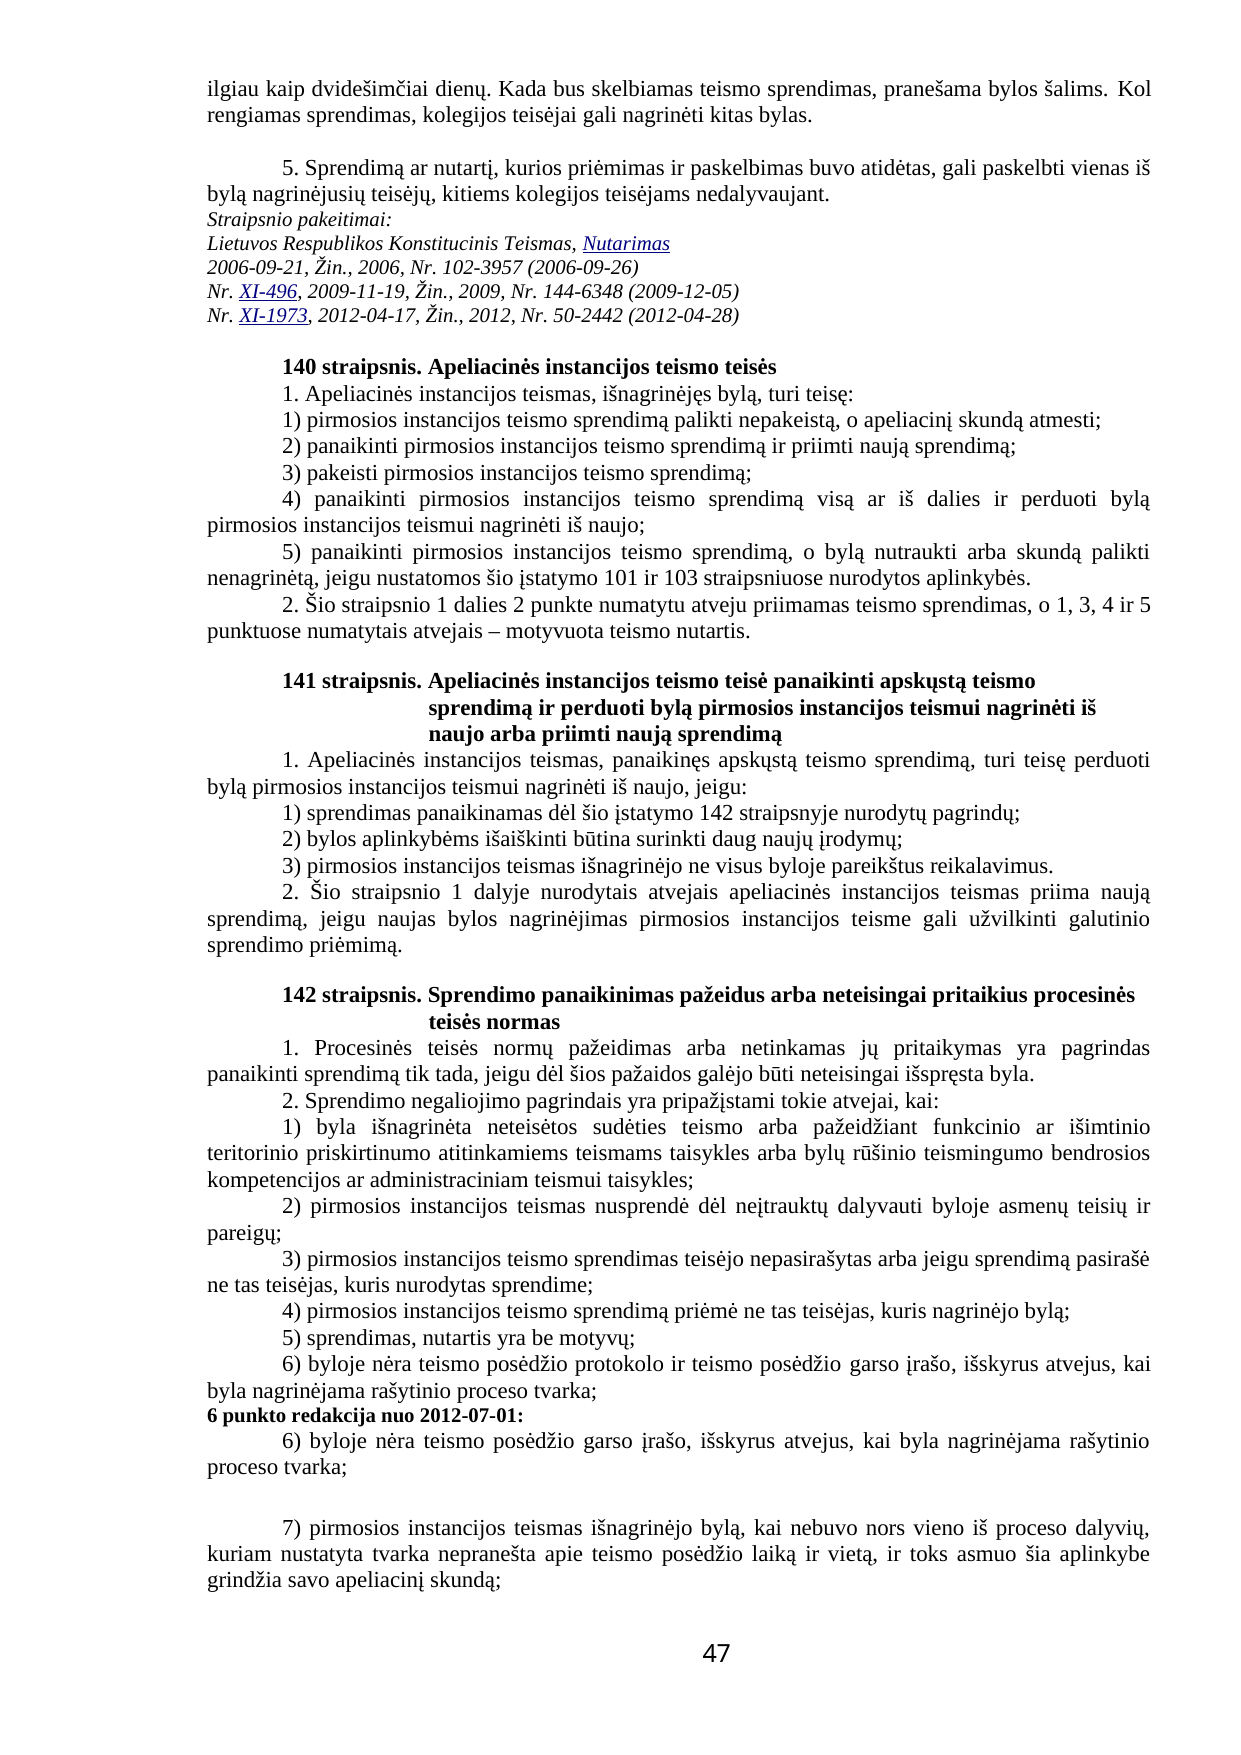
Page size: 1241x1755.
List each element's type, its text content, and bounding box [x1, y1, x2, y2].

text 5) sprendimas, nutartis yra be motyvų; [207, 1324, 1152, 1350]
text Straipsnio pakeitimai: [207, 207, 1152, 231]
text 2006-09-21, Žin., 2006, Nr. 102-3957 (2006-09-26) [207, 255, 1152, 279]
text ilgiau kaip dvidešimčiai dienų. Kada bus skelbiamas teismo sprendimas, pranešama bylos šalims. Kol rengiamas sprendimas, kolegijos teisėjai gali nagrinėti kitas bylas. [207, 75, 1152, 128]
text Lietuvos Respublikos Konstitucinis Teismas, Nutarimas [207, 231, 1152, 255]
text Nr. XI-496, 2009-11-19, Žin., 2009, Nr. 144-6348 (2009-12-05) [207, 279, 1152, 303]
text 2. Sprendimo negaliojimo pagrindais yra pripažįstami tokie atvejai, kai: [207, 1087, 1152, 1113]
text 4) pirmosios instancijos teismo sprendimą priėmė ne tas teisėjas, kuris nagrinėjo bylą; [207, 1298, 1152, 1324]
text 6) byloje nėra teismo posėdžio garso įrašo, išskyrus atvejus, kai byla nagrinėjama rašytinio proceso tvarka; [207, 1427, 1152, 1480]
text 1) sprendimas panaikinamas dėl šio įstatymo 142 straipsnyje nurodytų pagrindų; [207, 799, 1152, 826]
text 1) pirmosios instancijos teismo sprendimą palikti nepakeistą, o apeliacinį skundą atmesti; [207, 406, 1152, 432]
text 1) byla išnagrinėta neteisėtos sudėties teismo arba pažeidžiant funkcinio ar išimtinio teritorinio priskirtinumo atitinkamiems teismams taisykles arba bylų rūšinio teismingumo bendrosios kompetencijos ar administraciniam teismui taisykles; [207, 1113, 1152, 1192]
text 1. Apeliacinės instancijos teismas, išnagrinėjęs bylą, turi teisę: [207, 380, 1152, 406]
text 142 straipsnis. Sprendimo panaikinimas pažeidus arba neteisingai pritaikius procesinės [282, 981, 1152, 1008]
text sprendimą ir perduoti bylą pirmosios instancijos teismui nagrinėti iš [428, 694, 1152, 720]
text Nr. XI-1973, 2012-04-17, Žin., 2012, Nr. 50-2442 (2012-04-28) [207, 303, 1152, 327]
text 6) byloje nėra teismo posėdžio protokolo ir teismo posėdžio garso įrašo, išskyrus atvejus, kai byla nagrinėjama rašytinio proceso tvarka; [207, 1350, 1152, 1403]
text 2. Šio straipsnio 1 dalies 2 punkte numatytu atveju priimamas teismo sprendimas, o 1, 3, 4 ir 5 punktuose numatytais atvejais – motyvuota teismo nutartis. [207, 591, 1152, 643]
text teisės normas [428, 1008, 1152, 1034]
text 2) bylos aplinkybėms išaiškinti būtina surinkti daug naujų įrodymų; [207, 826, 1152, 852]
text 5) panaikinti pirmosios instancijos teismo sprendimą, o bylą nutraukti arba skundą palikti nenagrinėtą, jeigu nustatomos šio įstatymo 101 ir 103 straipsniuose nurodytos aplinkybės. [207, 538, 1152, 591]
text 3) pirmosios instancijos teismo sprendimas teisėjo nepasirašytas arba jeigu sprendimą pasirašė ne tas teisėjas, kuris nurodytas sprendime; [207, 1245, 1152, 1298]
text 2) panaikinti pirmosios instancijos teismo sprendimą ir priimti naują sprendimą; [207, 432, 1152, 459]
text 3) pirmosios instancijos teismas išnagrinėjo ne visus byloje pareikštus reikalavimus. [207, 852, 1152, 878]
text 6 punkto redakcija nuo 2012-07-01: [207, 1403, 1152, 1427]
text 140 straipsnis. Apeliacinės instancijos teismo teisės [207, 353, 1152, 380]
text 2. Šio straipsnio 1 dalyje nurodytais atvejais apeliacinės instancijos teismas priima naują sprendimą, jeigu naujas bylos nagrinėjimas pirmosios instancijos teisme gali užvilkinti galutinio sprendimo priėmimą. [207, 878, 1152, 957]
text 7) pirmosios instancijos teismas išnagrinėjo bylą, kai nebuvo nors vieno iš proceso dalyvių, kuriam nustatyta tvarka nepranešta apie teismo posėdžio laiką ir vietą, ir toks asmuo šia aplinkybe grindžia savo apeliacinį skundą; [207, 1514, 1152, 1593]
text 141 straipsnis. Apeliacinės instancijos teismo teisė panaikinti apskųstą teismo [282, 667, 1152, 694]
text naujo arba priimti naują sprendimą [428, 720, 1152, 746]
text 5. Sprendimą ar nutartį, kurios priėmimas ir paskelbimas buvo atidėtas, gali paskelbti vienas iš bylą nagrinėjusių teisėjų, kitiems kolegijos teisėjams nedalyvaujant. [207, 154, 1152, 207]
text 1. Apeliacinės instancijos teismas, panaikinęs apskųstą teismo sprendimą, turi teisę perduoti bylą pirmosios instancijos teismui nagrinėti iš naujo, jeigu: [207, 746, 1152, 799]
text 1. Procesinės teisės normų pažeidimas arba netinkamas jų pritaikymas yra pagrindas panaikinti sprendimą tik tada, jeigu dėl šios pažaidos galėjo būti neteisingai išspręsta byla. [207, 1034, 1152, 1087]
text 2) pirmosios instancijos teismas nusprendė dėl neįtrauktų dalyvauti byloje asmenų teisių ir pareigų; [207, 1192, 1152, 1245]
text 4) panaikinti pirmosios instancijos teismo sprendimą visą ar iš dalies ir perduoti bylą pirmosios instancijos teismui nagrinėti iš naujo; [207, 485, 1152, 538]
text 3) pakeisti pirmosios instancijos teismo sprendimą; [207, 459, 1152, 485]
